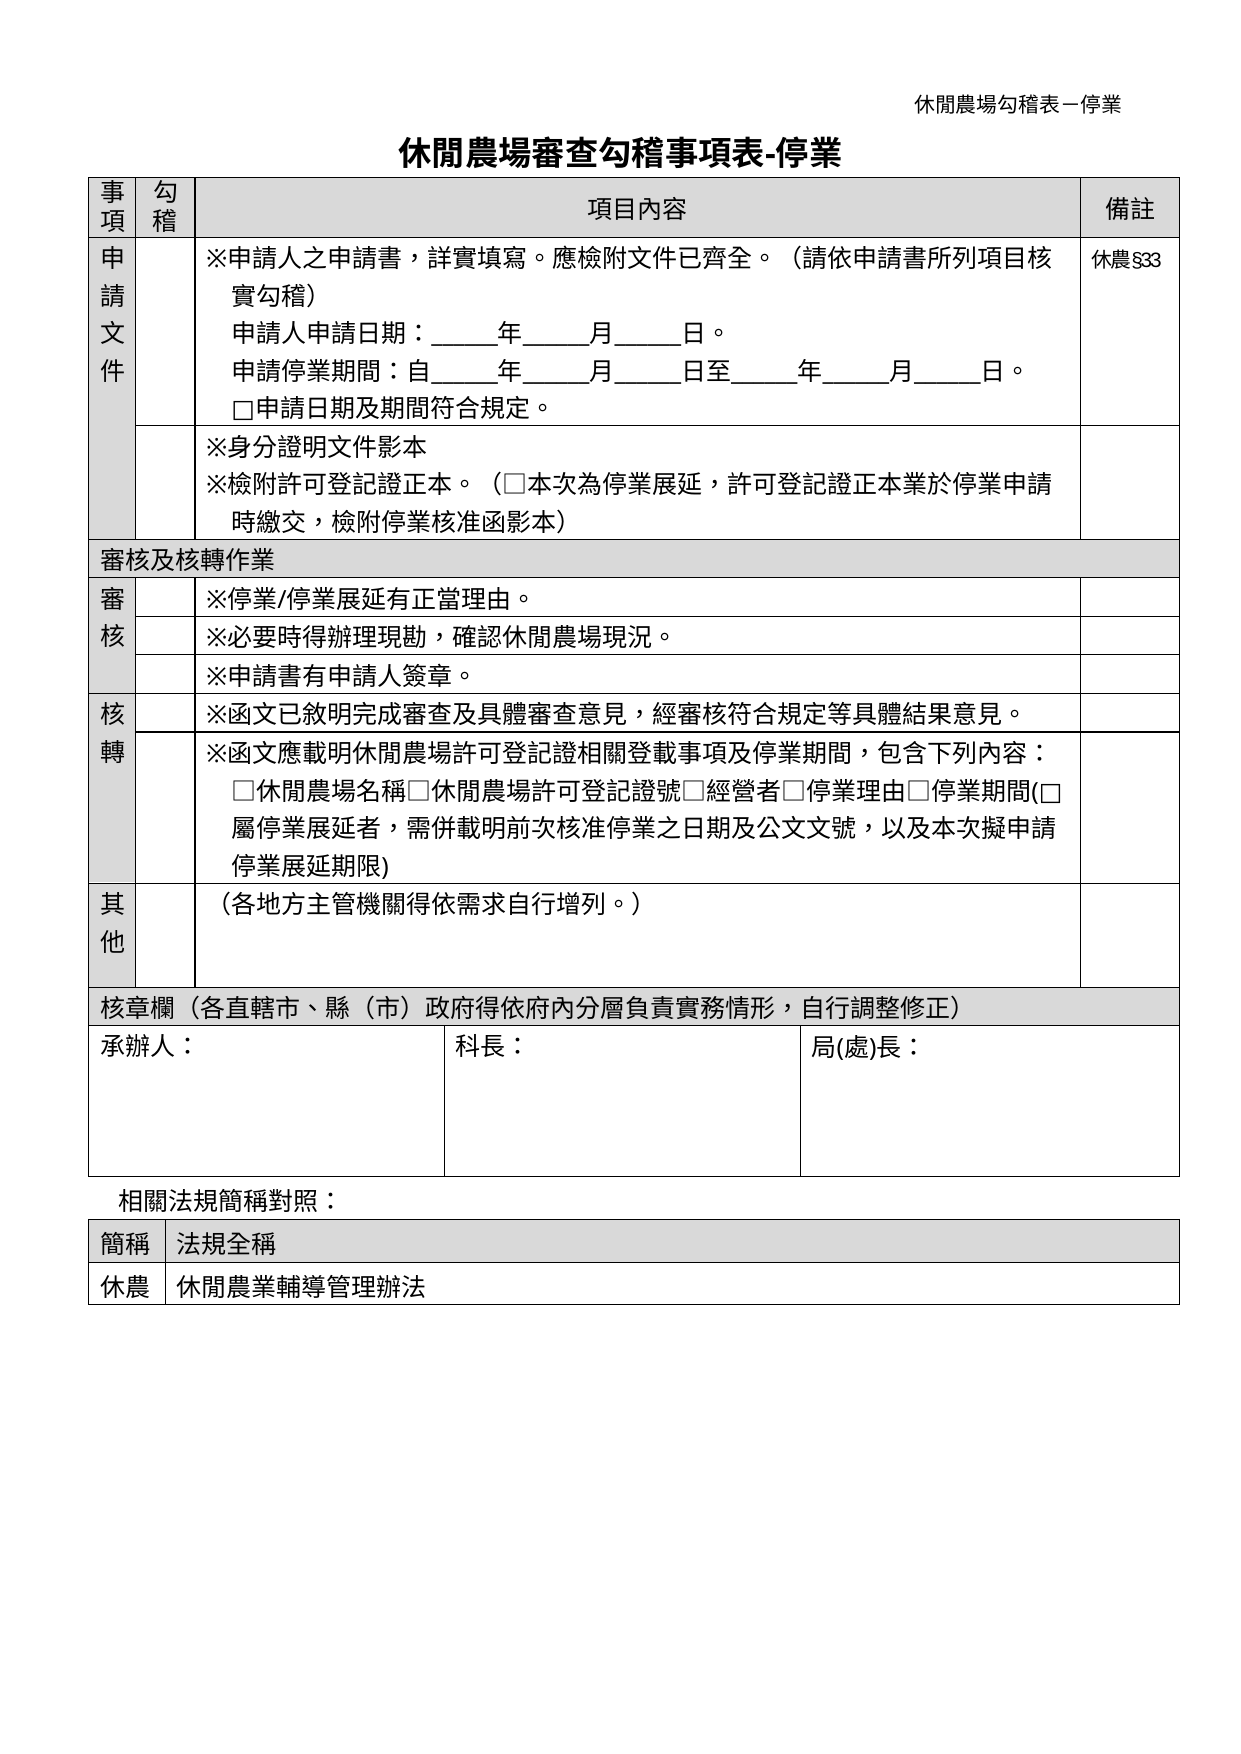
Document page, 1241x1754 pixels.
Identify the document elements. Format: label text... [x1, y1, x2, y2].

table_cell [136, 884, 194, 987]
text 相關法規簡稱對照： [118, 1177, 1122, 1219]
table_cell 休農§33 [1081, 238, 1179, 425]
table_header 法規全稱 [166, 1220, 1179, 1262]
table_cell [1081, 733, 1179, 882]
table_cell 其他 [89, 884, 135, 987]
table_cell [1081, 694, 1179, 731]
text 休閒農場審查勾稽事項表-停業 [118, 119, 1122, 177]
table_header 勾稽 [136, 178, 194, 237]
table_cell ※函文已敘明完成審查及具體審查意見，經審核符合規定等具體結果意見。 [196, 694, 1080, 731]
table_cell ※申請書有申請人簽章。 [196, 655, 1080, 693]
table_cell [136, 694, 194, 731]
table_cell ※函文應載明休閒農場許可登記證相關登載事項及停業期間，包含下列內容：□休閒農場名稱□休閒農場許可登記證號□經營者□停業理由□停業期間(□屬停業展延者，需併載明前次核准停業之日期及公文文號，以及本次擬申請停業展延期限) [196, 733, 1080, 882]
table_cell 申請文件 [89, 238, 135, 539]
table_cell [136, 426, 194, 539]
table_cell 承辦人： [89, 1026, 444, 1176]
table_cell [1081, 884, 1179, 987]
table_cell [1081, 617, 1179, 654]
table_cell [1081, 578, 1179, 616]
table_cell 核轉 [89, 694, 135, 882]
table_cell 審核 [89, 578, 135, 693]
table_cell [136, 617, 194, 654]
table_cell [136, 238, 194, 425]
table_cell [136, 733, 194, 882]
table_cell ※申請人之申請書，詳實填寫。應檢附文件已齊全。（請依申請書所列項目核實勾稽） 申請人申請日期：______年______月______日。 申請停業期間：自______年______月______日至______年______月______日。 □申請日期及期間符合規定。 [196, 238, 1080, 425]
table_cell 休閒農業輔導管理辦法 [166, 1263, 1179, 1304]
table_cell ※身分證明文件影本 ※檢附許可登記證正本。（□本次為停業展延，許可登記證正本業於停業申請時繳交，檢附停業核准函影本） [196, 426, 1080, 539]
table_header 簡稱 [89, 1220, 165, 1262]
table_cell [1081, 655, 1179, 693]
table_cell 局(處)長： [801, 1026, 1179, 1176]
table_cell 休農 [89, 1263, 165, 1304]
table_header 項目內容 [196, 178, 1080, 237]
table_cell ※必要時得辦理現勘，確認休閒農場現況。 [196, 617, 1080, 654]
table_header 備註 [1081, 178, 1179, 237]
table_cell ※停業/停業展延有正當理由。 [196, 578, 1080, 616]
table_cell [1081, 426, 1179, 539]
table_cell 審核及核轉作業 [89, 540, 1179, 577]
table_header 事項 [89, 178, 135, 237]
table_cell 科長： [445, 1026, 800, 1176]
table_cell 核章欄（各直轄市、縣（市）政府得依府內分層負責實務情形，自行調整修正） [89, 988, 1179, 1025]
table_cell [136, 578, 194, 616]
table_cell （各地方主管機關得依需求自行增列。） [196, 884, 1080, 987]
table_cell [136, 655, 194, 693]
